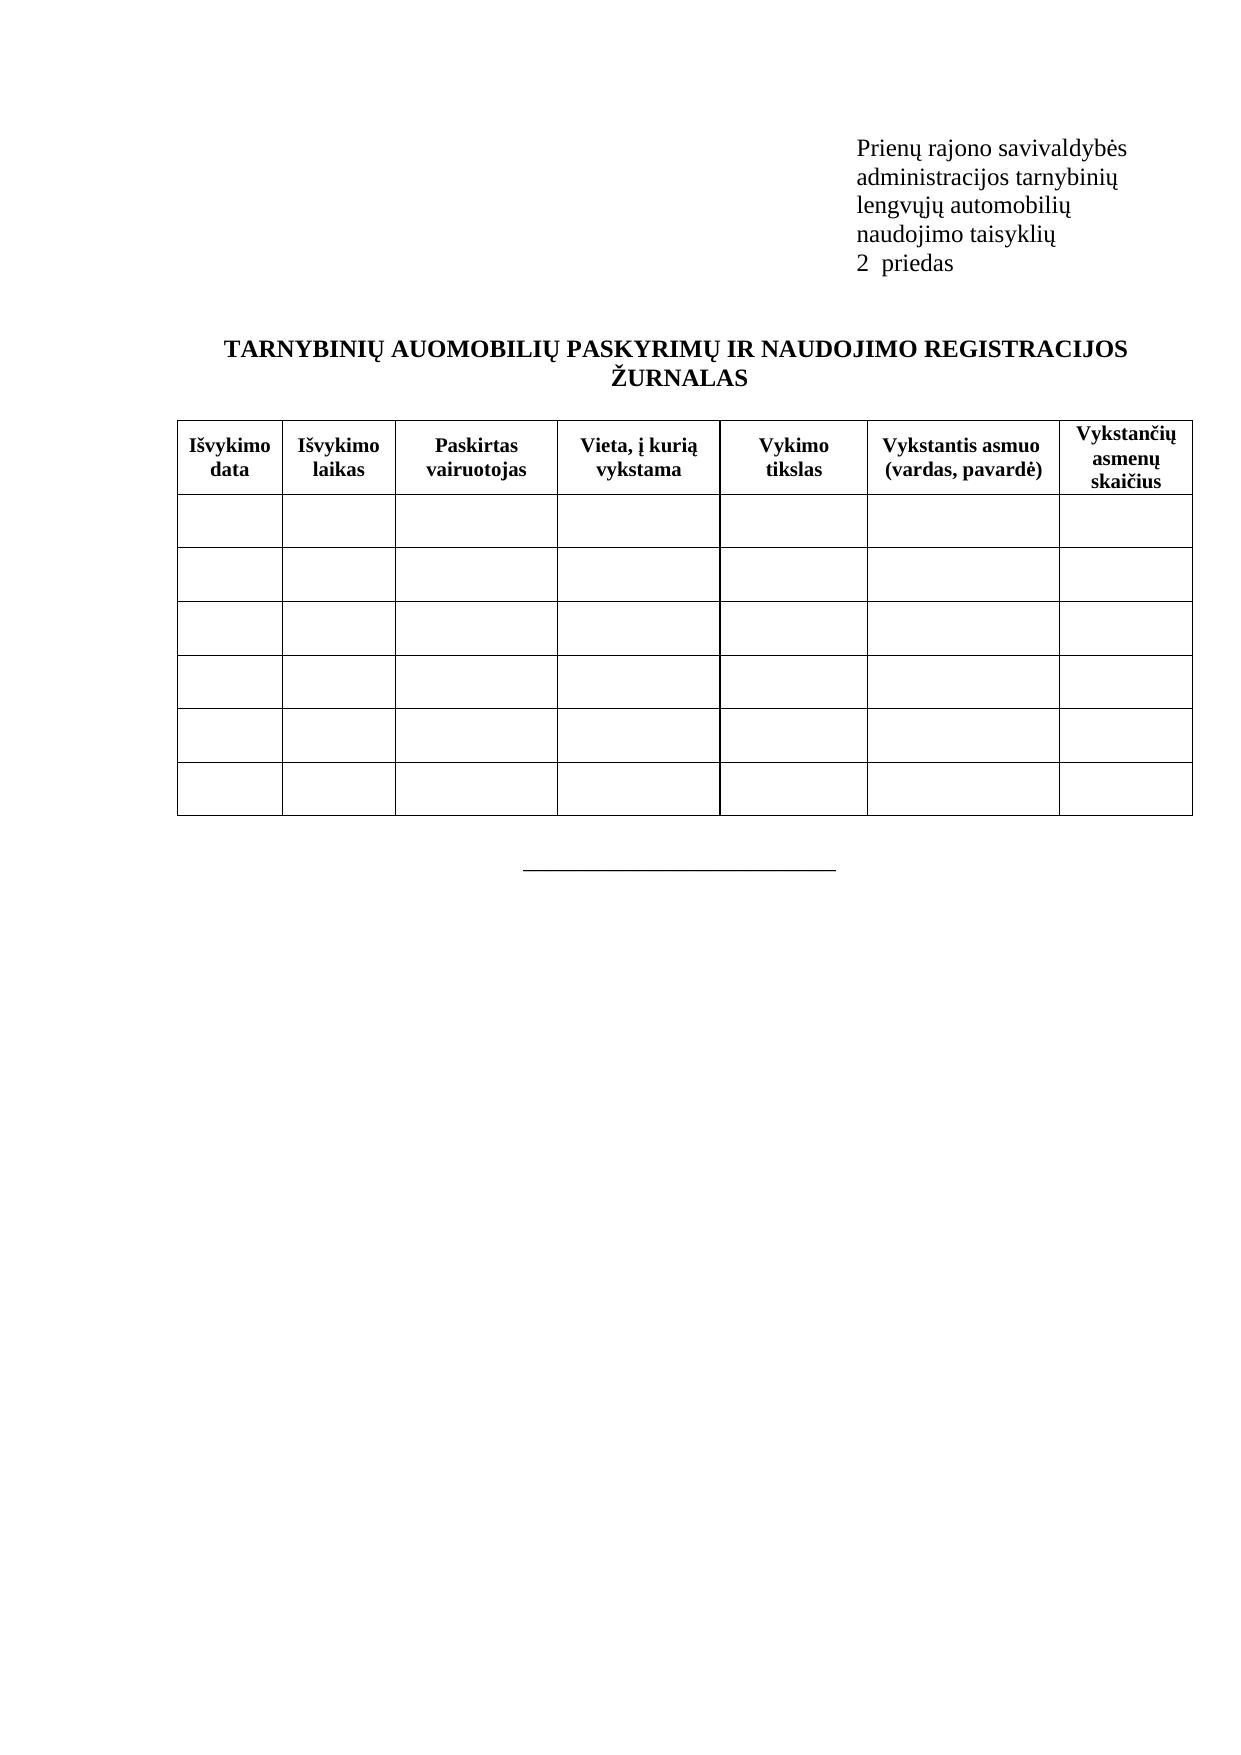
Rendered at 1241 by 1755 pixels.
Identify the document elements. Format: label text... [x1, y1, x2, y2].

table_cell [721, 548, 867, 601]
table_cell [868, 548, 1059, 601]
text administracijos tarnybinių [856, 162, 1181, 190]
table_cell [1060, 495, 1192, 547]
table_cell [868, 763, 1059, 815]
table_cell [178, 602, 282, 654]
table_cell [283, 495, 395, 547]
table_cell [1060, 763, 1192, 815]
table_header Vykimo tikslas [721, 421, 867, 493]
table_cell [558, 602, 719, 654]
table_cell [868, 656, 1059, 708]
text Prienų rajono savivaldybės [856, 133, 1181, 162]
table_cell [178, 656, 282, 708]
table_cell [396, 709, 557, 762]
text 2 priedas [856, 248, 1181, 277]
table_cell [1060, 548, 1192, 601]
table_cell [283, 763, 395, 815]
table_cell [721, 763, 867, 815]
table_cell [396, 548, 557, 601]
table_cell [283, 548, 395, 601]
table_header Vykstančių asmenų skaičius [1060, 421, 1192, 493]
table_cell [558, 495, 719, 547]
table_cell [178, 548, 282, 601]
table_cell [283, 709, 395, 762]
table_header Vykstantis asmuo (vardas, pavardė) [868, 421, 1059, 493]
table_cell [721, 709, 867, 762]
text naudojimo taisyklių [856, 219, 1181, 248]
table_cell [1060, 602, 1192, 654]
text TARNYBINIŲ AUOMOBILIŲ PASKYRIMŲ IR NAUDOJIMO REGISTRACIJOS [177, 334, 1181, 363]
text ŽURNALAS [177, 363, 1181, 392]
text lengvųjų automobilių [856, 190, 1181, 219]
table_cell [178, 763, 282, 815]
table_cell [558, 548, 719, 601]
table_cell [178, 709, 282, 762]
table_header Paskirtas vairuotojas [396, 421, 557, 493]
table_cell [1060, 656, 1192, 708]
table_cell [721, 495, 867, 547]
table_cell [721, 602, 867, 654]
table_cell [558, 656, 719, 708]
table_cell [396, 763, 557, 815]
table_header Išvykimo data [178, 421, 282, 493]
table_cell [396, 495, 557, 547]
table_cell [396, 602, 557, 654]
table_cell [868, 709, 1059, 762]
table_cell [558, 709, 719, 762]
table_cell [558, 763, 719, 815]
table_cell [1060, 709, 1192, 762]
table_cell [868, 602, 1059, 654]
table_cell [283, 656, 395, 708]
text _________________________ [177, 845, 1181, 874]
table_header Išvykimo laikas [283, 421, 395, 493]
table_header Vieta, į kurią vykstama [558, 421, 719, 493]
table_cell [721, 656, 867, 708]
table_cell [868, 495, 1059, 547]
table_cell [178, 495, 282, 547]
table_cell [396, 656, 557, 708]
table_cell [283, 602, 395, 654]
